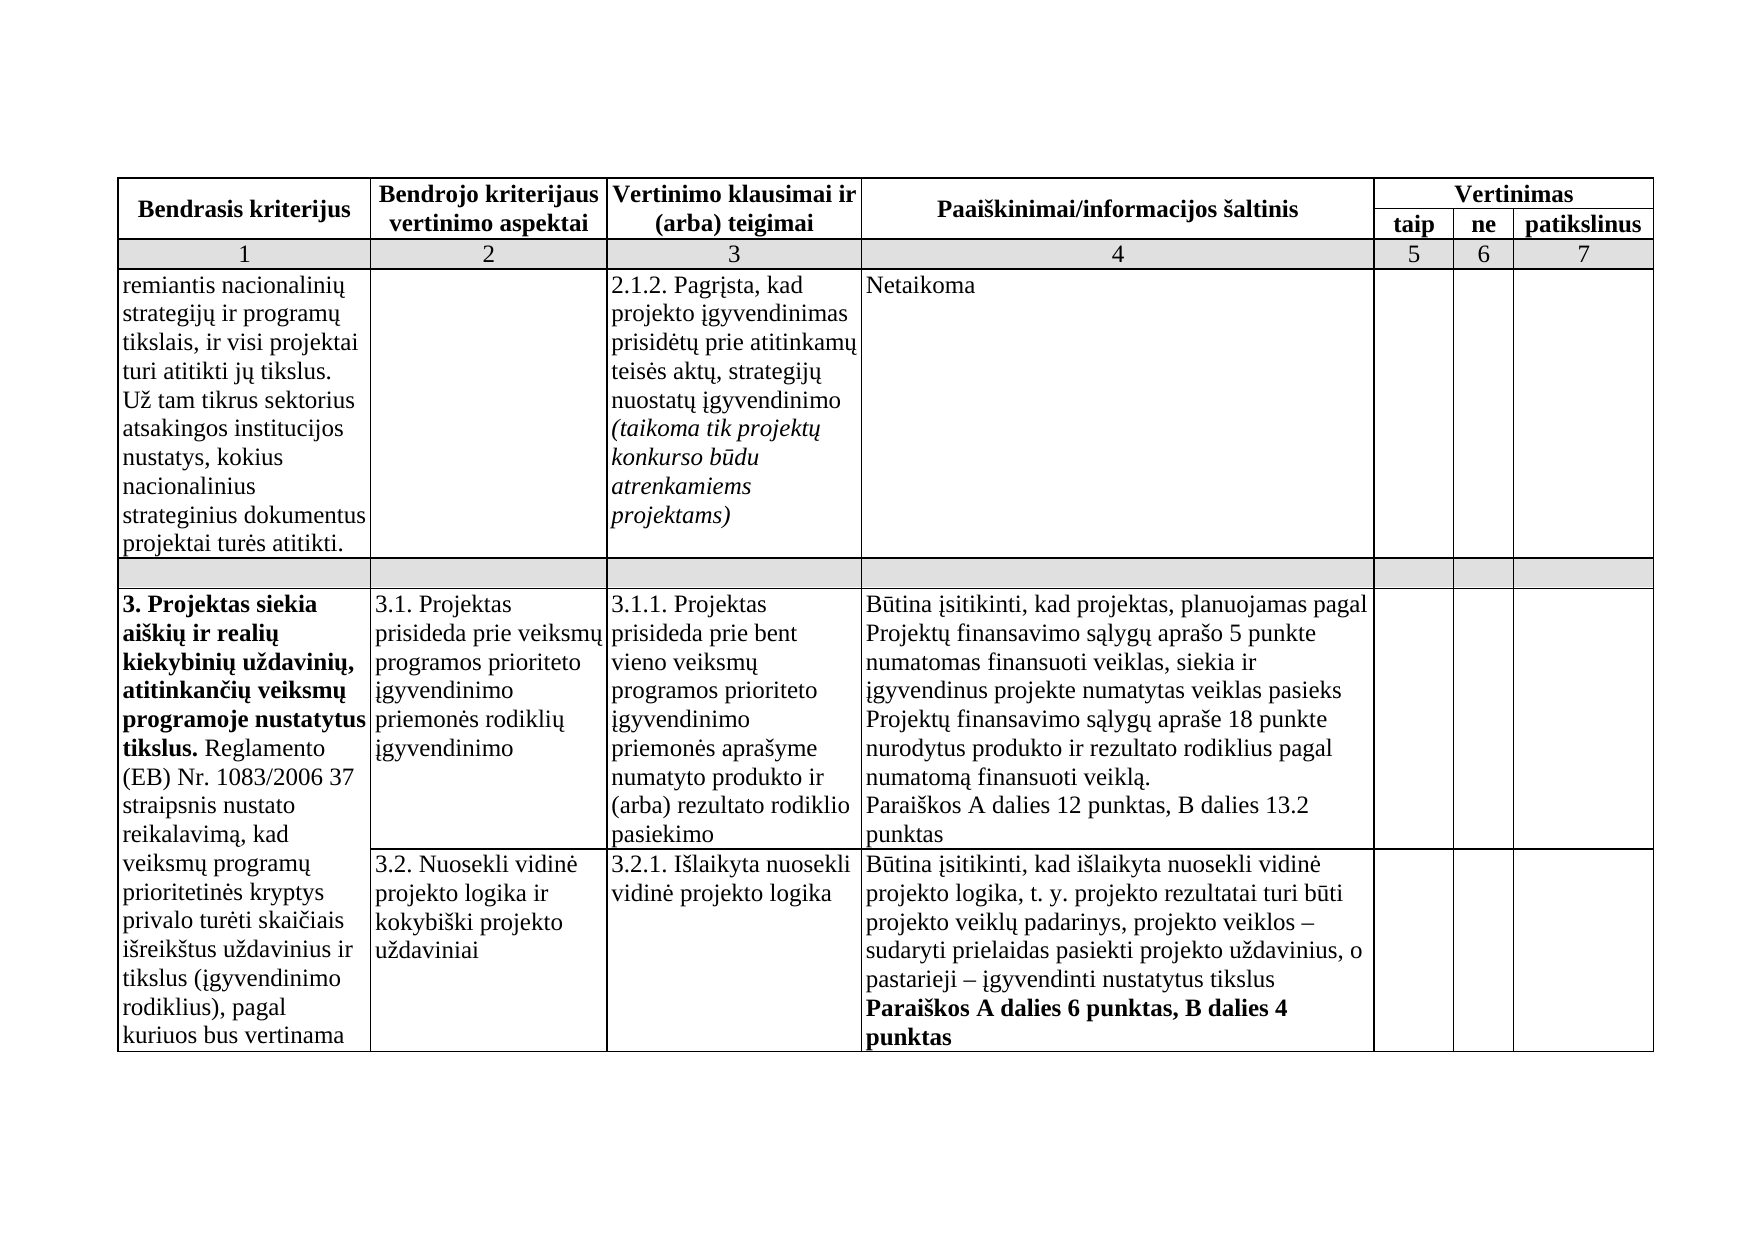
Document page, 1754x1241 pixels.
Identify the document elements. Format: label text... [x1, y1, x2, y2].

table_header Bendrasis kriterijus [119, 179, 370, 238]
table_cell [371, 559, 606, 587]
table_cell [1375, 270, 1453, 557]
table_cell 1 [119, 240, 370, 268]
table_cell [1375, 559, 1453, 587]
table_header Bendrojo kriterijaus vertinimo aspektai [371, 179, 606, 238]
table_cell [1375, 850, 1453, 1051]
table_cell 4 [862, 240, 1373, 268]
table_cell [1454, 850, 1513, 1051]
table_cell [1454, 589, 1513, 848]
table_cell [1514, 270, 1653, 557]
table_cell ne [1454, 209, 1513, 238]
table_cell 3.2. Nuosekli vidinė projekto logika ir kokybiški projekto uždaviniai [371, 850, 606, 1051]
table_cell [1514, 559, 1653, 587]
table_cell 3. Projektas siekia aiškių ir realių kiekybinių uždavinių, atitinkančių veiksmų programoje nustatytus tikslus. Reglamento (EB) Nr. 1083/2006 37 straipsnis nustato reikalavimą, kad veiksmų programų prioritetinės kryptys privalo turėti skaičiais išreikštus uždavinius ir tikslus (įgyvendinimo rodiklius), pagal kuriuos bus vertinama [119, 589, 370, 1051]
table_header Vertinimas [1375, 179, 1653, 207]
table_cell Būtina įsitikinti, kad projektas, planuojamas pagal Projektų finansavimo sąlygų aprašo 5 punkte numatomas finansuoti veiklas, siekia ir įgyvendinus projekte numatytas veiklas pasieks Projektų finansavimo sąlygų apraše 18 punkte nurodytus produkto ir rezultato rodiklius pagal numatomą finansuoti veiklą. Paraiškos A dalies 12 punktas, B dalies 13.2 punktas [862, 589, 1373, 848]
table_cell 7 [1514, 240, 1653, 268]
table_cell 6 [1454, 240, 1513, 268]
table_header Vertinimo klausimai ir (arba) teigimai [608, 179, 861, 238]
table_cell 3 [608, 240, 861, 268]
table_cell 3.2.1. Išlaikyta nuosekli vidinė projekto logika [608, 850, 861, 1051]
table_cell [1514, 589, 1653, 848]
table_cell Būtina įsitikinti, kad išlaikyta nuosekli vidinė projekto logika, t. y. projekto rezultatai turi būti projekto veiklų padarinys, projekto veiklos – sudaryti prielaidas pasiekti projekto uždavinius, o pastarieji – įgyvendinti nustatytus tikslus Paraiškos A dalies 6 punktas, B dalies 4 punktas [862, 850, 1373, 1051]
table_cell [1454, 559, 1513, 587]
table_cell [1514, 850, 1653, 1051]
table_cell 2 [371, 240, 606, 268]
table_cell 3.1. Projektas prisideda prie veiksmų programos prioriteto įgyvendinimo priemonės rodiklių įgyvendinimo [371, 589, 606, 848]
table_cell taip [1375, 209, 1453, 238]
table_cell 2.1.2. Pagrįsta, kad projekto įgyvendinimas prisidėtų prie atitinkamų teisės aktų, strategijų nuostatų įgyvendinimo (taikoma tik projektų konkurso būdu atrenkamiems projektams) [608, 270, 861, 557]
table_cell 3.1.1. Projektas prisideda prie bent vieno veiksmų programos prioriteto įgyvendinimo priemonės aprašyme numatyto produkto ir (arba) rezultato rodiklio pasiekimo [608, 589, 861, 848]
table_header Paaiškinimai/informacijos šaltinis [862, 179, 1373, 238]
table_cell remiantis nacionalinių strategijų ir programų tikslais, ir visi projektai turi atitikti jų tikslus. Už tam tikrus sektorius atsakingos institucijos nustatys, kokius nacionalinius strateginius dokumentus projektai turės atitikti. [119, 270, 370, 557]
table_cell [119, 559, 370, 587]
table_cell [1454, 270, 1513, 557]
table_cell Netaikoma [862, 270, 1373, 557]
table_cell [1375, 589, 1453, 848]
table_cell [608, 559, 861, 587]
table_cell 5 [1375, 240, 1453, 268]
table_cell [862, 559, 1373, 587]
table_cell [371, 270, 606, 557]
table_cell patikslinus [1514, 209, 1653, 238]
